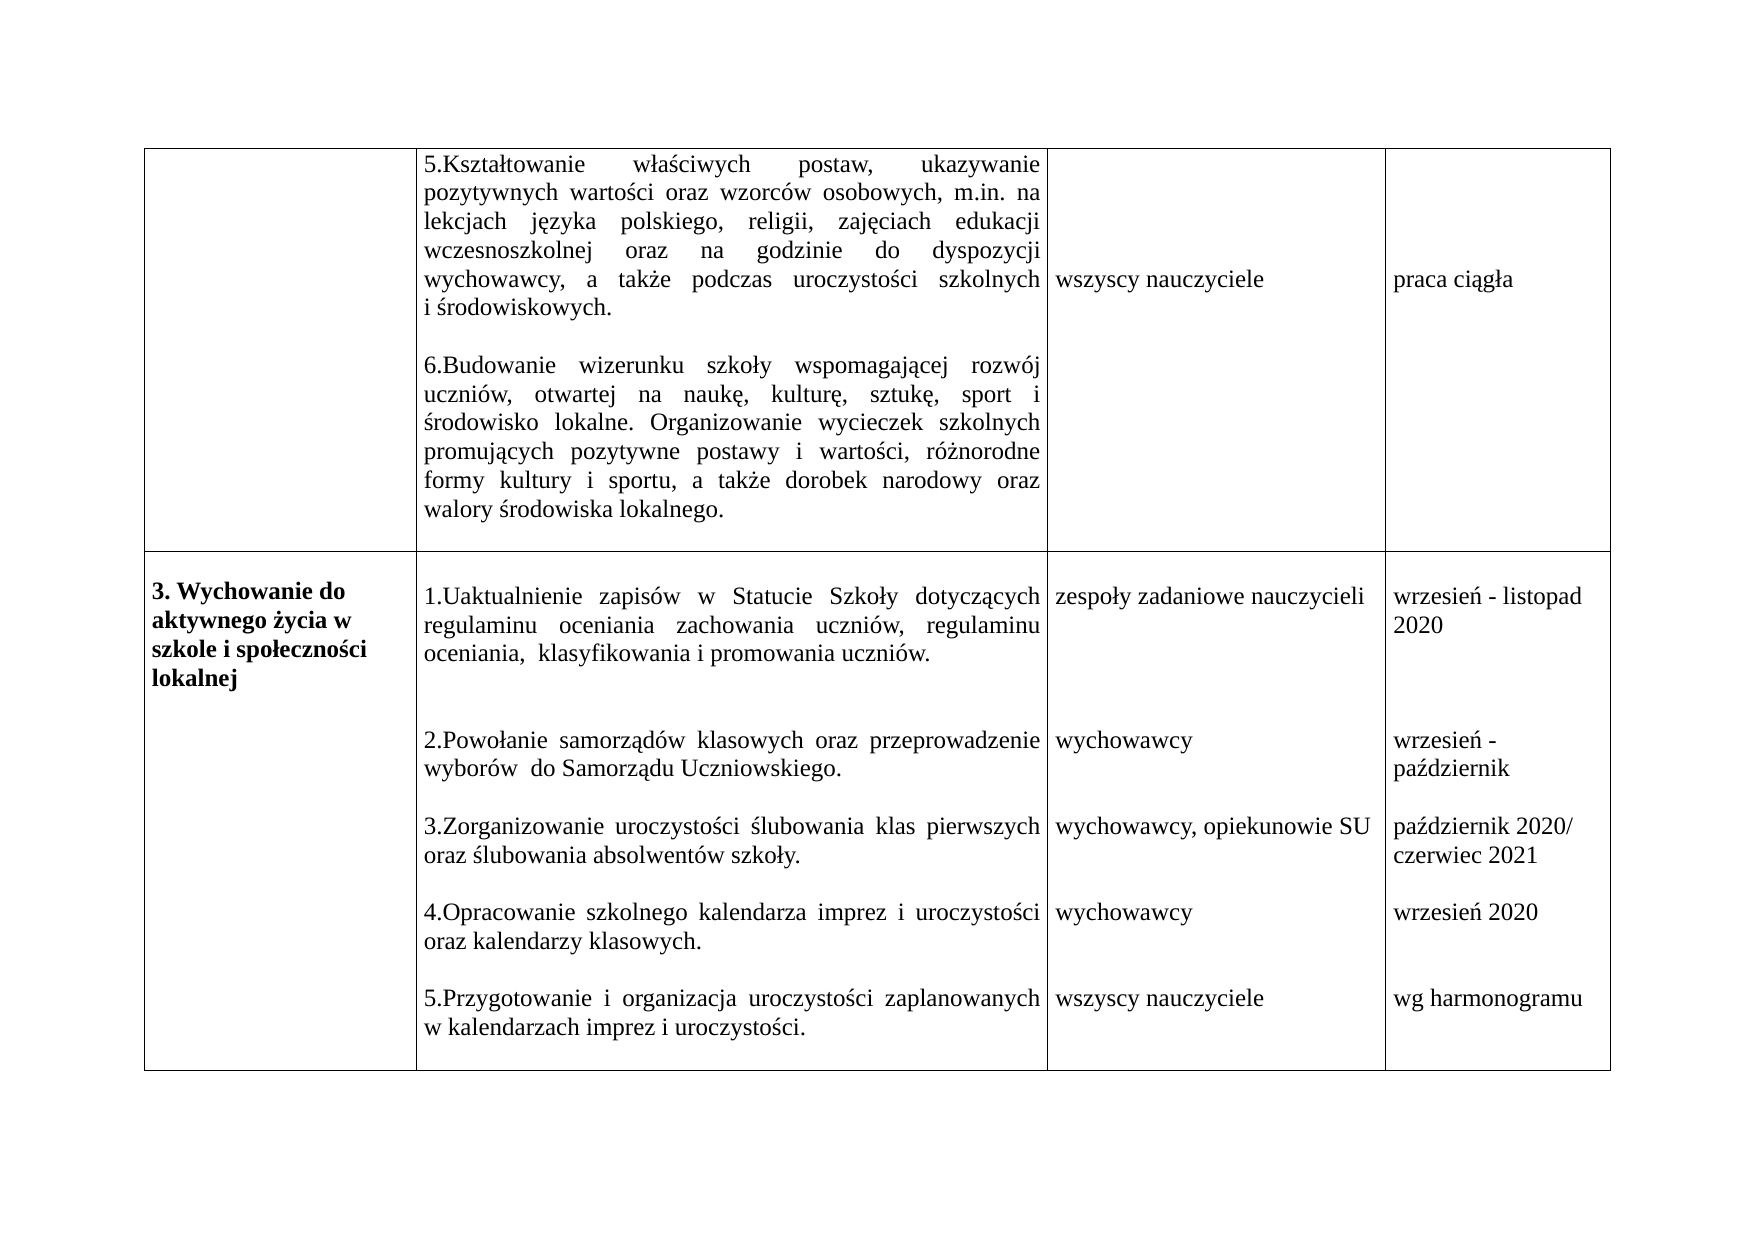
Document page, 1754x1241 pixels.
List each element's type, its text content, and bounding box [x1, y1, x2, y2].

table_cell Uaktualnienie zapisów w Statucie Szkoły dotyczących regulaminu oceniania zachowania uczniów, regulaminu oceniania, klasyfikowania i promowania uczniów. Powołanie samorządów klasowych oraz przeprowadzenie wyborów do Samorządu Uczniowskiego. Zorganizowanie uroczystości ślubowania klas pierwszych oraz ślubowania absolwentów szkoły. Opracowanie szkolnego kalendarza imprez i uroczystości oraz kalendarzy klasowych. Przygotowanie i organizacja uroczystości zaplanowanych w kalendarzach imprez i uroczystości. Obchody Dnia Patrona Szkoły – promowanie tradycji szkoły w środowisku lokalnym. Włączenie uczniów w organizację i uświetnianie uroczystości pozaszkolnych organizowanych m.in. z okazji dożynek gminno - parafialnych, Święta Niepodległości, Bożego Narodzenia, Wielkanocy, Bożego Ciała, m.in. aktywny udział Młodzieżowej Orkiestry Dętej. Przygotowanie gazetek i wystaw tematycznych, np. bożonarodzeniowej i wielkanocnej. Współtworzenie z rodzicami Programu wychowawczo - profilaktycznego szkoły, Zadań do realizacji w ramach programu oraz planów pracy wychowawców klasowych. Współpraca z rodzicami w zakresie rozwiązywania problemów wychowawczych i edukacyjnych. Angażowanie uczniów do aktywnej pracy w organizacjach szkolnych. Rozwijanie pasji i talentów uczniów poprzez pracę w przedmiotowych kołach zainteresowań, np. w Kole Przyjaciół Biblioteki, w zespole wokalnym, młodzieżowej orkiestrze dętej, sekcjach sportowych Rozwijanie kompetencji informatycznych na zajęciach lekcyjnych oraz pozalekcyjnych, a także w ramach realizacji projektów edukacyjnych. Rozwijanie kompetencji czytelniczych oraz upowszechnianie czytelnictwa wśród uczniów poprzez organizację lekcji i konkursów bibliotecznych oraz projektów literackich. Organizowanie w świetlicy szkolnej zajęć opiekuńczo – wychowawczych uwzględniających indywidualne potrzeby rozwojowe uczniów. Rozwijanie kompetencji kluczowych oraz wyrównywanie szans edukacyjnych uczniów poprzez udział w realizacji projektu systemowego „Rozwijamy kompetencje z myślą o przyszłości” - zajęcia z zakresu języka angielskiego, matematyczno - przyrodnicze, robotyka i programowanie, zajęcia logopedyczne. [417, 552, 1047, 1070]
table_cell zespoły zadaniowe nauczycieli wychowawcy wychowawcy, opiekunowie SU wychowawcy wszyscy nauczyciele [1048, 552, 1385, 1070]
table_cell 3. Wychowanie do aktywnego życia w szkole i społeczności lokalnej [145, 552, 416, 1070]
table_cell Prowadzenie zajęć teoretycznych i warsztatowych dotyczących udzielania pierwszej pomocy. Organizowanie spektakli profilaktycznych. Monitorowanie frekwencji uczniów na wszystkich zajęciach lekcyjnych i pozalekcyjnych. Zorganizowanie dyżurów nauczycielskich na korytarzach szkolnych, na boisku, przy odjazdach autobusów szkolnych, na stołówce szkolnej. Aktywne pełnienie dyżurów przez nauczycieli. Organizowanie zajęć pozalekcyjnych – zagospodarowanie czasu wolnego uczniów. Troska o bezpieczeństwo uczniów. Bieżące eliminowanie problemów wychowawczych, zapobieganie agresji, rozwiązywanie sytuacji konfliktowych i uczenie asertywności. Objęcie opieką uczniów o specjalnych potrzebach edukacyjnych, wychowawczych i życiowych oraz wspomaganie rozwoju uczniów z uwzględnieniem ich indywidualnej sytuacji. Zapoznanie uczniów z regulaminami szkoły. Uwrażliwienie na potrzebę respektowania obowiązujących zasad. Promowanie bezpieczeństwa w ruchu drogowym i w życiu codziennym. Zapoznanie uczniów z regulaminem oceniania zachowania oraz punktowym systemem ustalania ocen zachowania. Wdrażanie uczniów do przestrzegania zasad zachowania w instytucjach publicznych (kino, teatr, wystawa, muzeum), w środkach komunikacji publicznej oraz uczenie nawyków dobrego zachowania w sytuacjach życia codziennego. Zorganizowanie uroczystości z okazji Dnia Babci i Dziadka, Dnia Dziecka, Dnia Rodziny – imprezy z udziałem uczniów, ich rodzin i nauczycieli. Prezentowanie na zajęciach bibliotecznych książek i czasopism ukazujących wartości moralne oraz pozytywne wzorce osobowe. Kształtowanie właściwych postaw, ukazywanie pozytywnych wartości oraz wzorców osobowych, m.in. na lekcjach języka polskiego, religii, zajęciach edukacji wczesnoszkolnej oraz na godzinie do dyspozycji wychowawcy, a także podczas uroczystości szkolnych i środowiskowych. Budowanie wizerunku szkoły wspomagającej rozwój uczniów, otwartej na naukę, kulturę, sztukę, sport i środowisko lokalne. Organizowanie wycieczek szkolnych promujących pozytywne postawy i wartości, różnorodne formy kultury i sportu, a także dorobek narodowy oraz walory środowiska lokalnego. [417, 149, 1047, 551]
table_cell [145, 149, 416, 551]
table_cell wszyscy nauczyciele [1048, 149, 1385, 551]
table_cell praca ciągła [1386, 149, 1610, 551]
table_cell wrzesień - listopad 2020 wrzesień - październik październik 2020/ czerwiec 2021 wrzesień 2020 wg harmonogramu [1386, 552, 1610, 1070]
